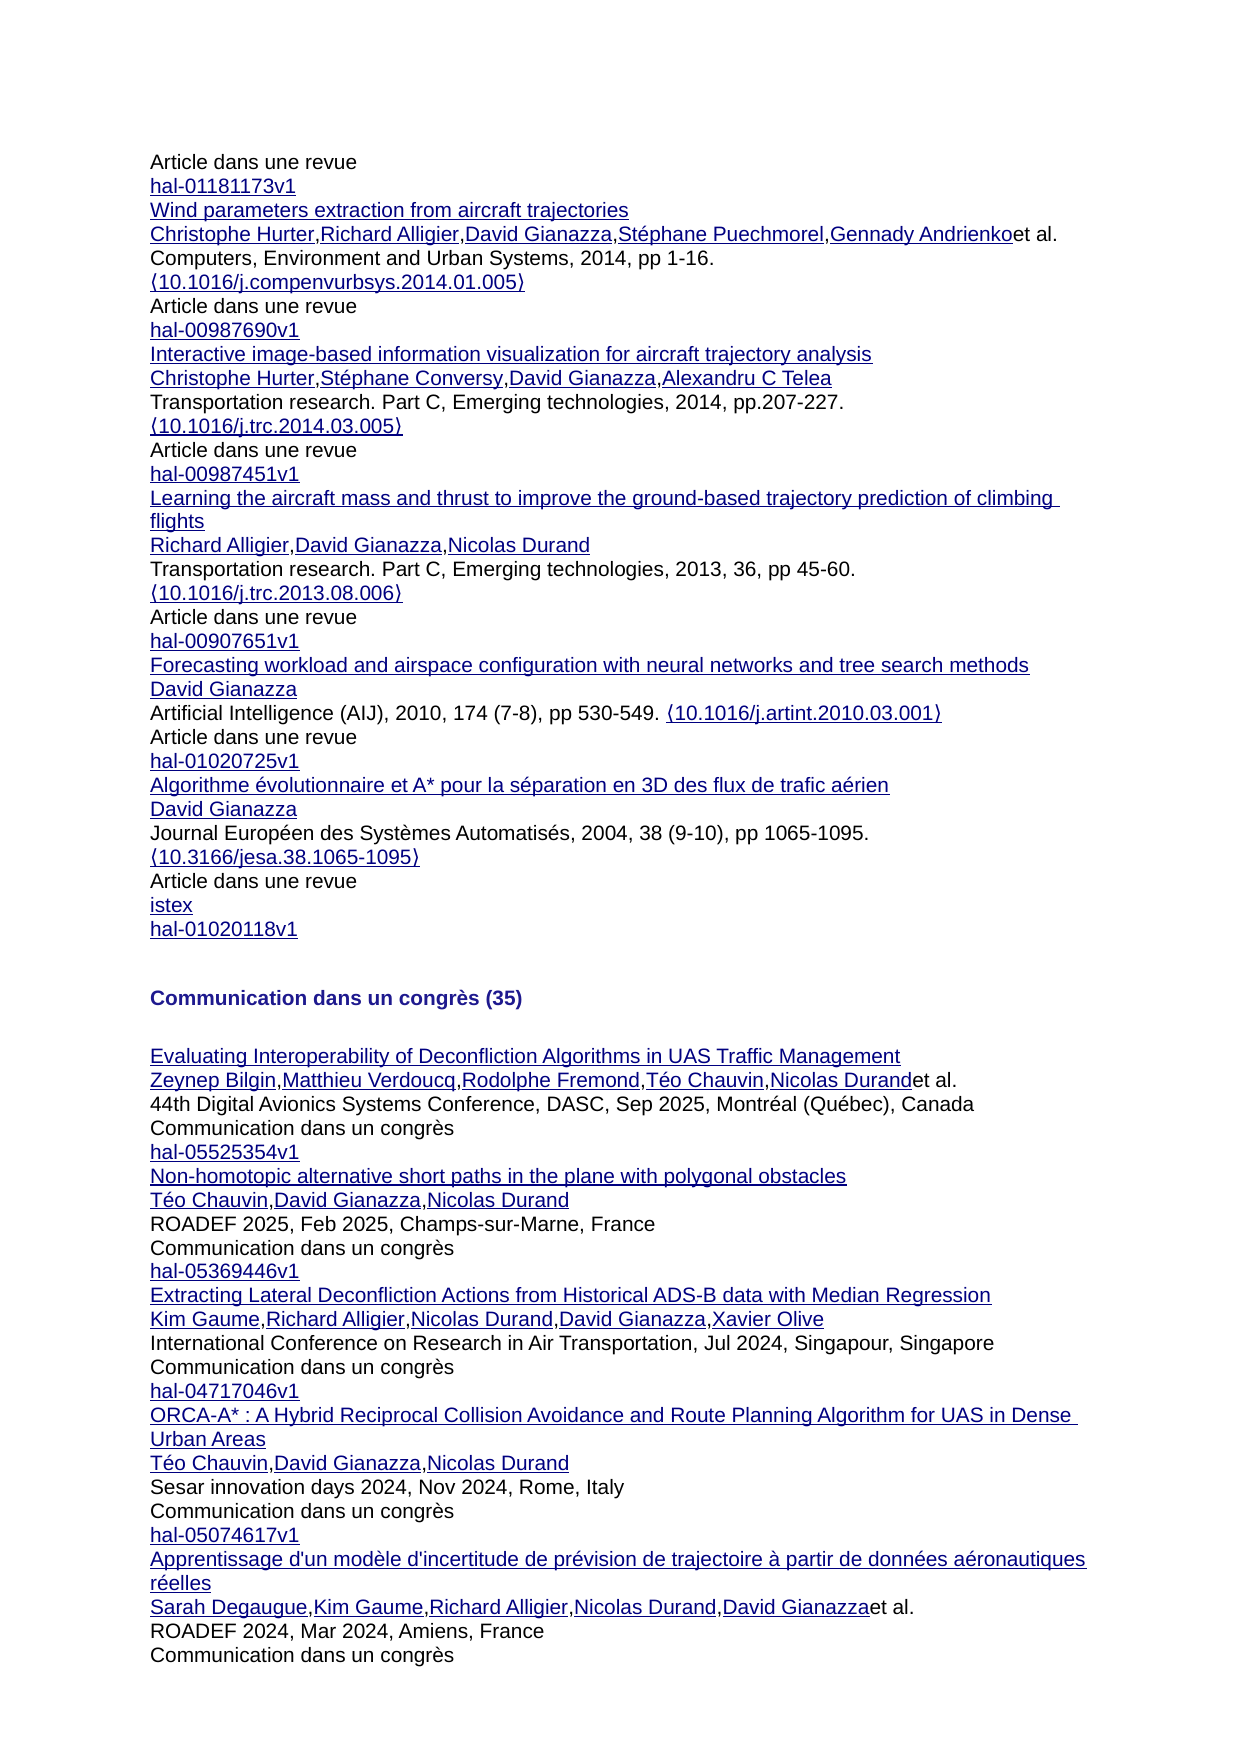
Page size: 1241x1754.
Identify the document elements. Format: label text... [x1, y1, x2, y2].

table_cell Wind parameters extraction from aircraft trajectories Christophe Hurter,Richard Alligier,David Gianazza,Stéphane Puechmorel,Gennady Andrienkoet al. Computers, Environment and Urban Systems, 2014, pp 1-16. ⟨10.1016/j.compenvurbsys.2014.01.005⟩ Article dans une revue hal-00987690v1 [150, 198, 1090, 342]
table_cell Forecasting workload and airspace configuration with neural networks and tree search methods David Gianazza Artificial Intelligence (AIJ), 2010, 174 (7-8), pp 530-549. ⟨10.1016/j.artint.2010.03.001⟩ Article dans une revue hal-01020725v1 [150, 653, 1090, 773]
table_cell Extracting Lateral Deconfliction Actions from Historical ADS-B data with Median Regression Kim Gaume,Richard Alligier,Nicolas Durand,David Gianazza,Xavier Olive International Conference on Research in Air Transportation, Jul 2024, Singapour, Singapore Communication dans un congrès hal-04717046v1 [150, 1283, 1090, 1403]
table_cell Learning the aircraft mass and thrust to improve the ground-based trajectory prediction of climbing flights Richard Alligier,David Gianazza,Nicolas Durand Transportation research. Part C, Emerging technologies, 2013, 36, pp 45-60. ⟨10.1016/j.trc.2013.08.006⟩ Article dans une revue hal-00907651v1 [150, 485, 1090, 653]
table_cell ORCA-A* : A Hybrid Reciprocal Collision Avoidance and Route Planning Algorithm for UAS in Dense Urban Areas Téo Chauvin,David Gianazza,Nicolas Durand Sesar innovation days 2024, Nov 2024, Rome, Italy Communication dans un congrès hal-05074617v1 [150, 1403, 1090, 1547]
table_cell Algorithme évolutionnaire et A* pour la séparation en 3D des flux de trafic aérien David Gianazza Journal Européen des Systèmes Automatisés, 2004, 38 (9-10), pp 1065-1095. ⟨10.3166/jesa.38.1065-1095⟩ Article dans une revue istex hal-01020118v1 [150, 773, 1090, 941]
table_cell Apprentissage d'un modèle d'incertitude de prévision de trajectoire à partir de données aéronautiques réelles Sarah Degaugue,Kim Gaume,Richard Alligier,Nicolas Durand,David Gianazzaet al. ROADEF 2024, Mar 2024, Amiens, France Communication dans un congrès [150, 1547, 1090, 1667]
subtitle Communication dans un congrès (35) [150, 985, 1090, 1009]
table_cell Article dans une revue hal-01181173v1 [150, 150, 1090, 198]
table_cell Non-homotopic alternative short paths in the plane with polygonal obstacles Téo Chauvin,David Gianazza,Nicolas Durand ROADEF 2025, Feb 2025, Champs-sur-Marne, France Communication dans un congrès hal-05369446v1 [150, 1164, 1090, 1283]
table_cell Interactive image-based information visualization for aircraft trajectory analysis Christophe Hurter,Stéphane Conversy,David Gianazza,Alexandru C Telea Transportation research. Part C, Emerging technologies, 2014, pp.207-227. ⟨10.1016/j.trc.2014.03.005⟩ Article dans une revue hal-00987451v1 [150, 342, 1090, 485]
table_header Evaluating Interoperability of Deconfliction Algorithms in UAS Traffic Management Zeynep Bilgin,Matthieu Verdoucq,Rodolphe Fremond,Téo Chauvin,Nicolas Durandet al. 44th Digital Avionics Systems Conference, DASC, Sep 2025, Montréal (Québec), Canada Communication dans un congrès hal-05525354v1 [150, 1044, 1090, 1163]
